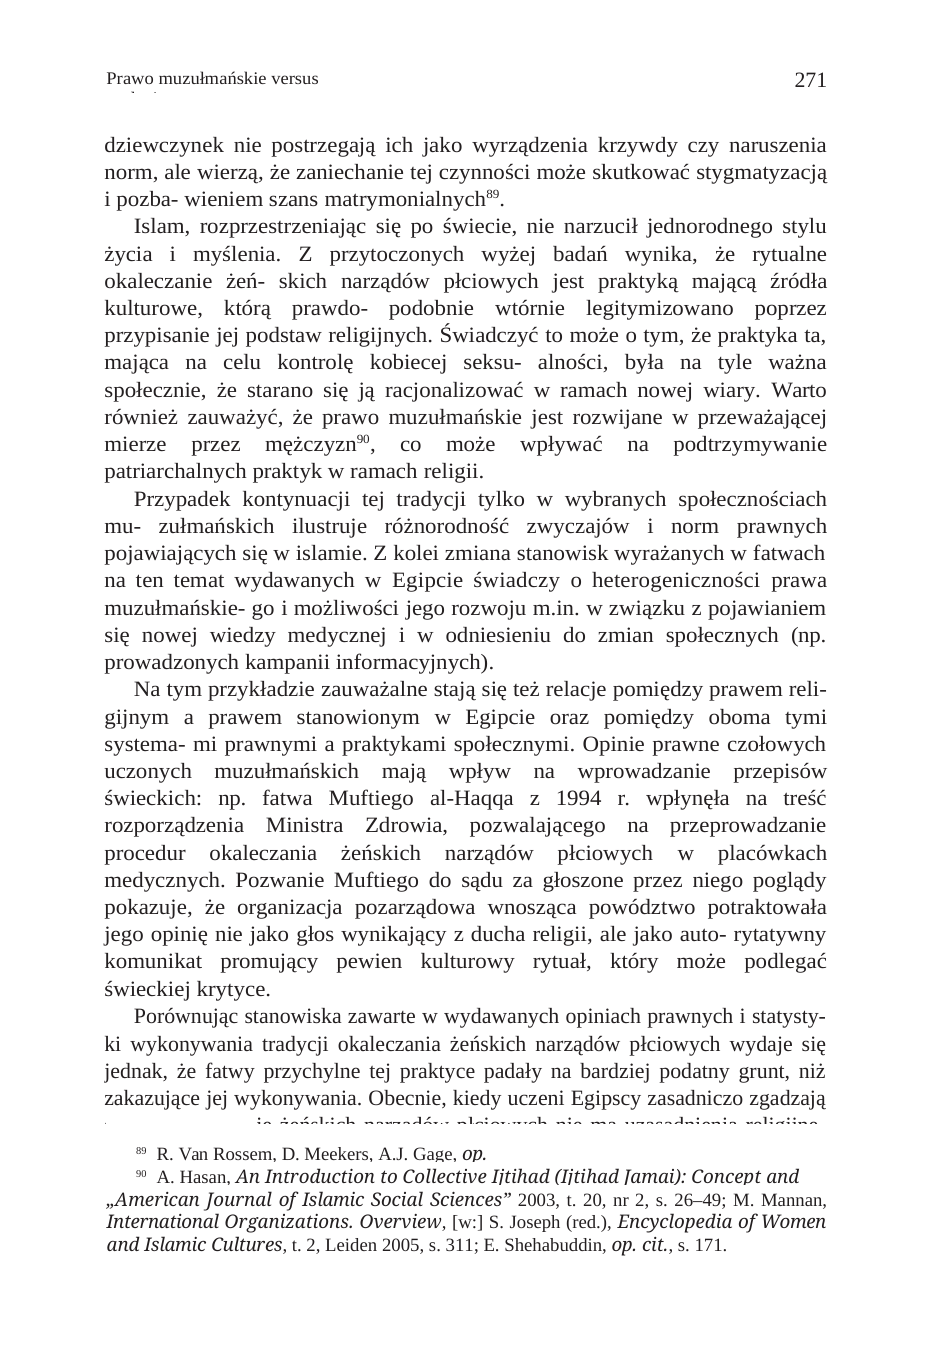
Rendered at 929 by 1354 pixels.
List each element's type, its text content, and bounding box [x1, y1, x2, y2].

text dziewczynek nie postrzegają ich jako wyrządzenia krzywdy czy naruszenia norm, ale wierzą, że zaniechanie tej czynności może skutkować stygmatyzacją i pozba- wieniem szans matrymonialnych89. [104, 132, 827, 211]
text Na tym przykładzie zauważalne stają się też relacje pomiędzy prawem reli- gijnym a prawem stanowionym w Egipcie oraz pomiędzy oboma tymi systema- mi prawnymi a praktykami społecznymi. Opinie prawne czołowych uczonych muzułmańskich mają wpływ na wprowadzanie przepisów świeckich: np. fatwa Muftiego al-Haqqa z 1994 r. wpłynęła na treść rozporządzenia Ministra Zdrowia, pozwalającego na przeprowadzanie procedur okaleczania żeńskich narządów płciowych w placówkach medycznych. Pozwanie Muftiego do sądu za głoszone przez niego poglądy pokazuje, że organizacja pozarządowa wnosząca powództwo potraktowała jego opinię nie jako głos wynikający z ducha religii, ale jako auto- rytatywny komunikat promujący pewien kulturowy rytuał, który może podlegać świeckiej krytyce. [104, 676, 827, 1001]
text „American Journal of Islamic Social Sciences” 2003, t. 20, nr 2, s. 26–49; M. Mannan, International Organizations. Overview, [w:] S. Joseph (red.), Encyclopedia of Women and Islamic Cultures, t. 2, Leiden 2005, s. 311; E. Shehabuddin, op. cit., s. 171. [106, 1188, 827, 1257]
text R. Van Rossem, D. Meekers, A.J. Gage, op. cit. [156, 1141, 498, 1162]
text 90 [136, 1167, 148, 1179]
text 89 [136, 1144, 148, 1156]
text Porównując stanowiska zawarte w wydawanych opiniach prawnych i statysty- ki wykonywania tradycji okaleczania żeńskich narządów płciowych wydaje się jednak, że fatwy przychylne tej praktyce padały na bardziej podatny grunt, niż zakazujące jej wykonywania. Obecnie, kiedy uczeni Egipscy zasadniczo zgadzają się, że okaleczanie żeńskich narządów płciowych nie ma uzasadnienia religijne- go, statystyki wykonywania go mimo to spadają bardzo powoli. Domniemywać [104, 1003, 827, 1124]
text Prawo muzułmańskie versus tradycja [106, 68, 380, 93]
text Przypadek kontynuacji tej tradycji tylko w wybranych społecznościach mu- zułmańskich ilustruje różnorodność zwyczajów i norm prawnych pojawiających się w islamie. Z kolei zmiana stanowisk wyrażanych w fatwach na ten temat wydawanych w Egipcie świadczy o heterogeniczności prawa muzułmańskie- go i możliwości jego rozwoju m.in. w związku z pojawianiem się nowej wiedzy medycznej i w odniesieniu do zmian społecznych (np. prowadzonych kampanii informacyjnych). [104, 486, 827, 674]
text Islam, rozprzestrzeniając się po świecie, nie narzucił jednorodnego stylu życia i myślenia. Z przytoczonych wyżej badań wynika, że rytualne okaleczanie żeń- skich narządów płciowych jest praktyką mającą źródła kulturowe, którą prawdo- podobnie wtórnie legitymizowano poprzez przypisanie jej podstaw religijnych. Świadczyć to może o tym, że praktyka ta, mająca na celu kontrolę kobiecej seksu- alności, była na tyle ważna społecznie, że starano się ją racjonalizować w ramach nowej wiary. Warto również zauważyć, że prawo muzułmańskie jest rozwijane w przeważającej mierze przez mężczyzn90, co może wpływać na podtrzymywanie patriarchalnych praktyk w ramach religii. [104, 213, 827, 483]
text A. Hasan, An Introduction to Collective Ijtihad (Ijtihad Jamai): Concept and Applications, [156, 1163, 829, 1185]
text 271 [794, 67, 829, 92]
